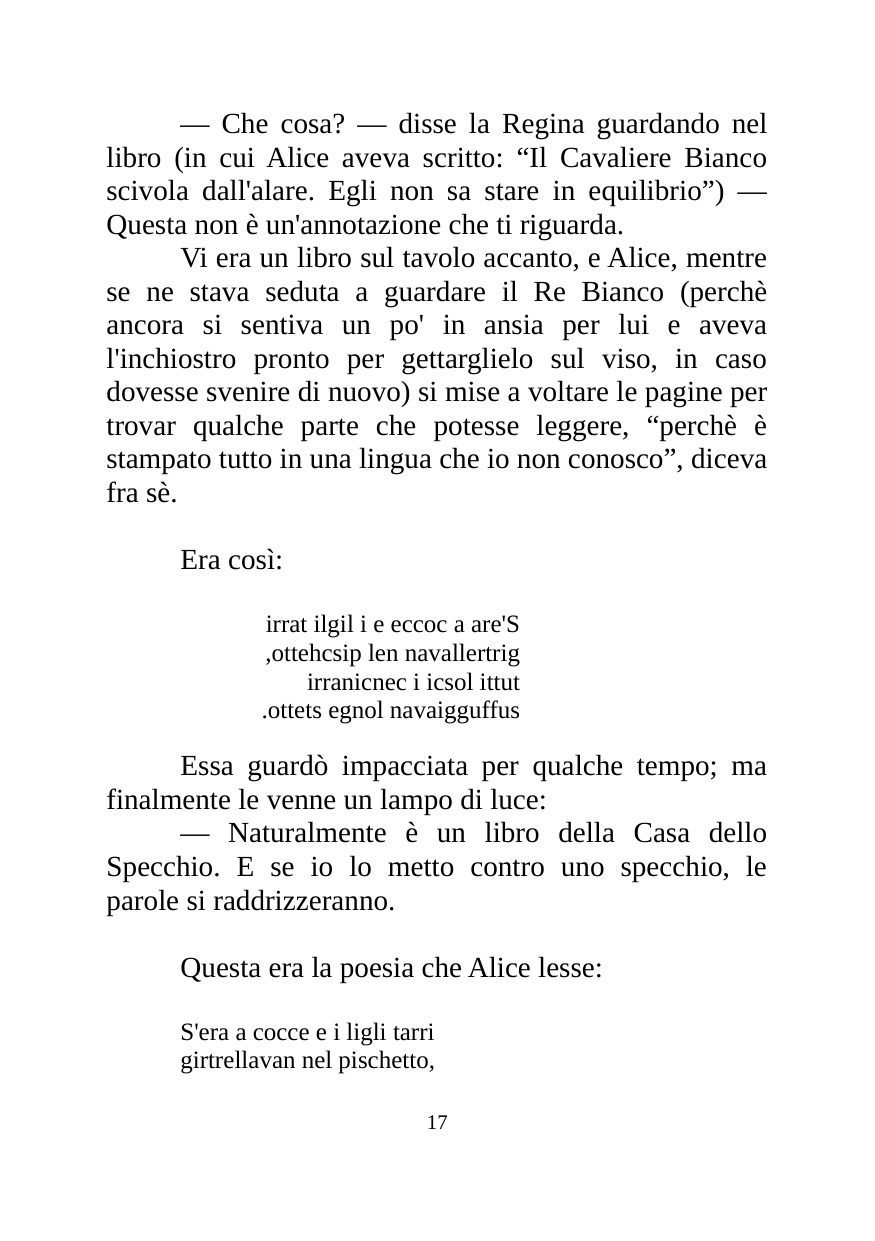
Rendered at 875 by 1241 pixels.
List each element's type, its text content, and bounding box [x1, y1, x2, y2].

text Essa guardò impacciata per qualche tempo; ma finalmente le venne un lampo di luce: [106, 748, 768, 816]
text irranicnec i icsol ittut [106, 667, 520, 696]
text girtrellavan nel pischetto, [106, 1046, 768, 1074]
text Era così: [106, 542, 768, 576]
text — Che cosa? — disse la Regina guardando nel libro (in cui Alice aveva scritto: “Il Cavaliere Bianco scivola dall'alare. Egli non sa stare in equilibrio”) — Questa non è un'annotazione che ti riguarda. [106, 106, 768, 240]
text Vi era un libro sul tavolo accanto, e Alice, mentre se ne stava seduta a guardare il Re Bianco (perchè ancora si sentiva un po' in ansia per lui e aveva l'inchiostro pronto per gettarglielo sul viso, in caso dovesse svenire di nuovo) si mise a voltare le pagine per trovar qualche parte che potesse leggere, “perchè è stampato tutto in una lingua che io non conosco”, diceva fra sè. [106, 240, 768, 509]
text irrat ilgil i e eccoc a are'S [106, 609, 520, 638]
text .ottets egnol navaigguffus [106, 696, 520, 724]
text Questa era la poesia che Alice lesse: [106, 950, 768, 983]
text S'era a cocce e i ligli tarri [106, 1017, 768, 1046]
text ,ottehcsip len navallertrig [106, 638, 520, 667]
text — Naturalmente è un libro della Casa dello Specchio. E se io lo metto contro uno specchio, le parole si raddrizzeranno. [106, 816, 768, 916]
